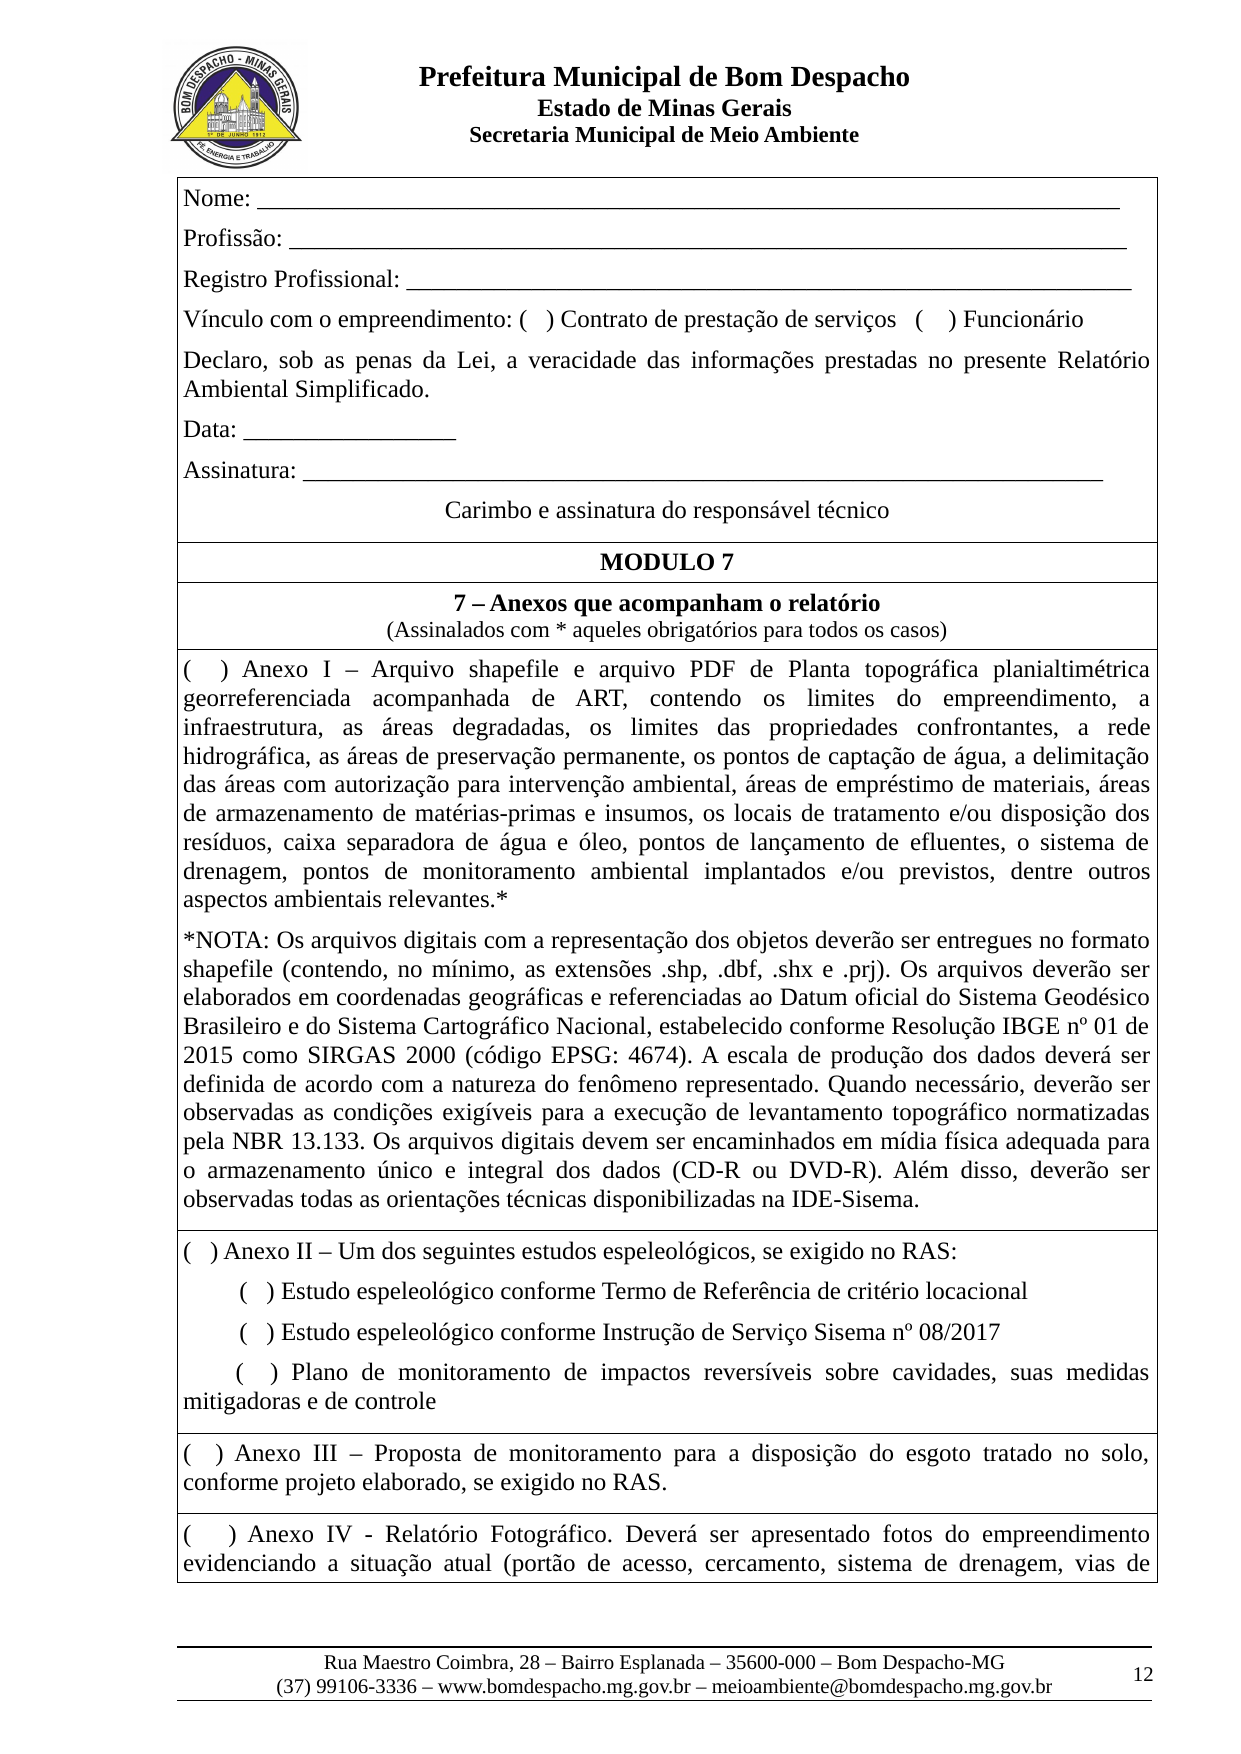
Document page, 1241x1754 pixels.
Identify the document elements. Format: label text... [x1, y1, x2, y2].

table_cell ( ) Anexo II – Um dos seguintes estudos espeleológicos, se exigido no RAS: ( ) Estudo espeleológico conforme Termo de Referência de critério locacional ( ) Estudo espeleológico conforme Instrução de Serviço Sisema nº 08/2017 ( ) Plano de monitoramento de impactos reversíveis sobre cavidades, suas medidas mitigadoras e de controle [178, 1231, 1157, 1432]
table_cell ( ) Anexo IV - Relatório Fotográfico. Deverá ser apresentado fotos do empreendimento evidenciando a situação atual (portão de acesso, cercamento, sistema de drenagem, vias de [178, 1514, 1157, 1582]
table_cell ( ) Anexo III – Proposta de monitoramento para a disposição do esgoto tratado no solo, conforme projeto elaborado, se exigido no RAS. [178, 1434, 1157, 1513]
table_cell 7 – Anexos que acompanham o relatório (Assinalados com * aqueles obrigatórios para todos os casos) [178, 583, 1157, 649]
picture [162, 39, 308, 174]
table_cell MODULO 7 [178, 543, 1157, 582]
table_cell ( ) Anexo I – Arquivo shapefile e arquivo PDF de Planta topográfica planialtimétrica georreferenciada acompanhada de ART, contendo os limites do empreendimento, a infraestrutura, as áreas degradadas, os limites das propriedades confrontantes, a rede hidrográfica, as áreas de preservação permanente, os pontos de captação de água, a delimitação das áreas com autorização para intervenção ambiental, áreas de empréstimo de materiais, áreas de armazenamento de matérias-primas e insumos, os locais de tratamento e/ou disposição dos resíduos, caixa separadora de água e óleo, pontos de lançamento de efluentes, o sistema de drenagem, pontos de monitoramento ambiental implantados e/ou previstos, dentre outros aspectos ambientais relevantes.* *NOTA: Os arquivos digitais com a representação dos objetos deverão ser entregues no formato shapefile (contendo, no mínimo, as extensões .shp, .dbf, .shx e .prj). Os arquivos deverão ser elaborados em coordenadas geográficas e referenciadas ao Datum oficial do Sistema Geodésico Brasileiro e do Sistema Cartográfico Nacional, estabelecido conforme Resolução IBGE nº 01 de 2015 como SIRGAS 2000 (código EPSG: 4674). A escala de produção dos dados deverá ser definida de acordo com a natureza do fenômeno representado. Quando necessário, deverão ser observadas as condições exigíveis para a execução de levantamento topográfico normatizadas pela NBR 13.133. Os arquivos digitais devem ser encaminhados em mídia física adequada para o armazenamento único e integral dos dados (CD-R ou DVD-R). Além disso, deverão ser observadas todas as orientações técnicas disponibilizadas na IDE-Sisema. [178, 650, 1157, 1230]
table_cell Nome: _____________________________________________________________________ Profissão: ___________________________________________________________________ Registro Profissional: __________________________________________________________ Vínculo com o empreendimento: ( ) Contrato de prestação de serviços ( ) Funcionário Declaro, sob as penas da Lei, a veracidade das informações prestadas no presente Relatório Ambiental Simplificado. Data: _________________ Assinatura: ________________________________________________________________ Carimbo e assinatura do responsável técnico [178, 178, 1157, 542]
